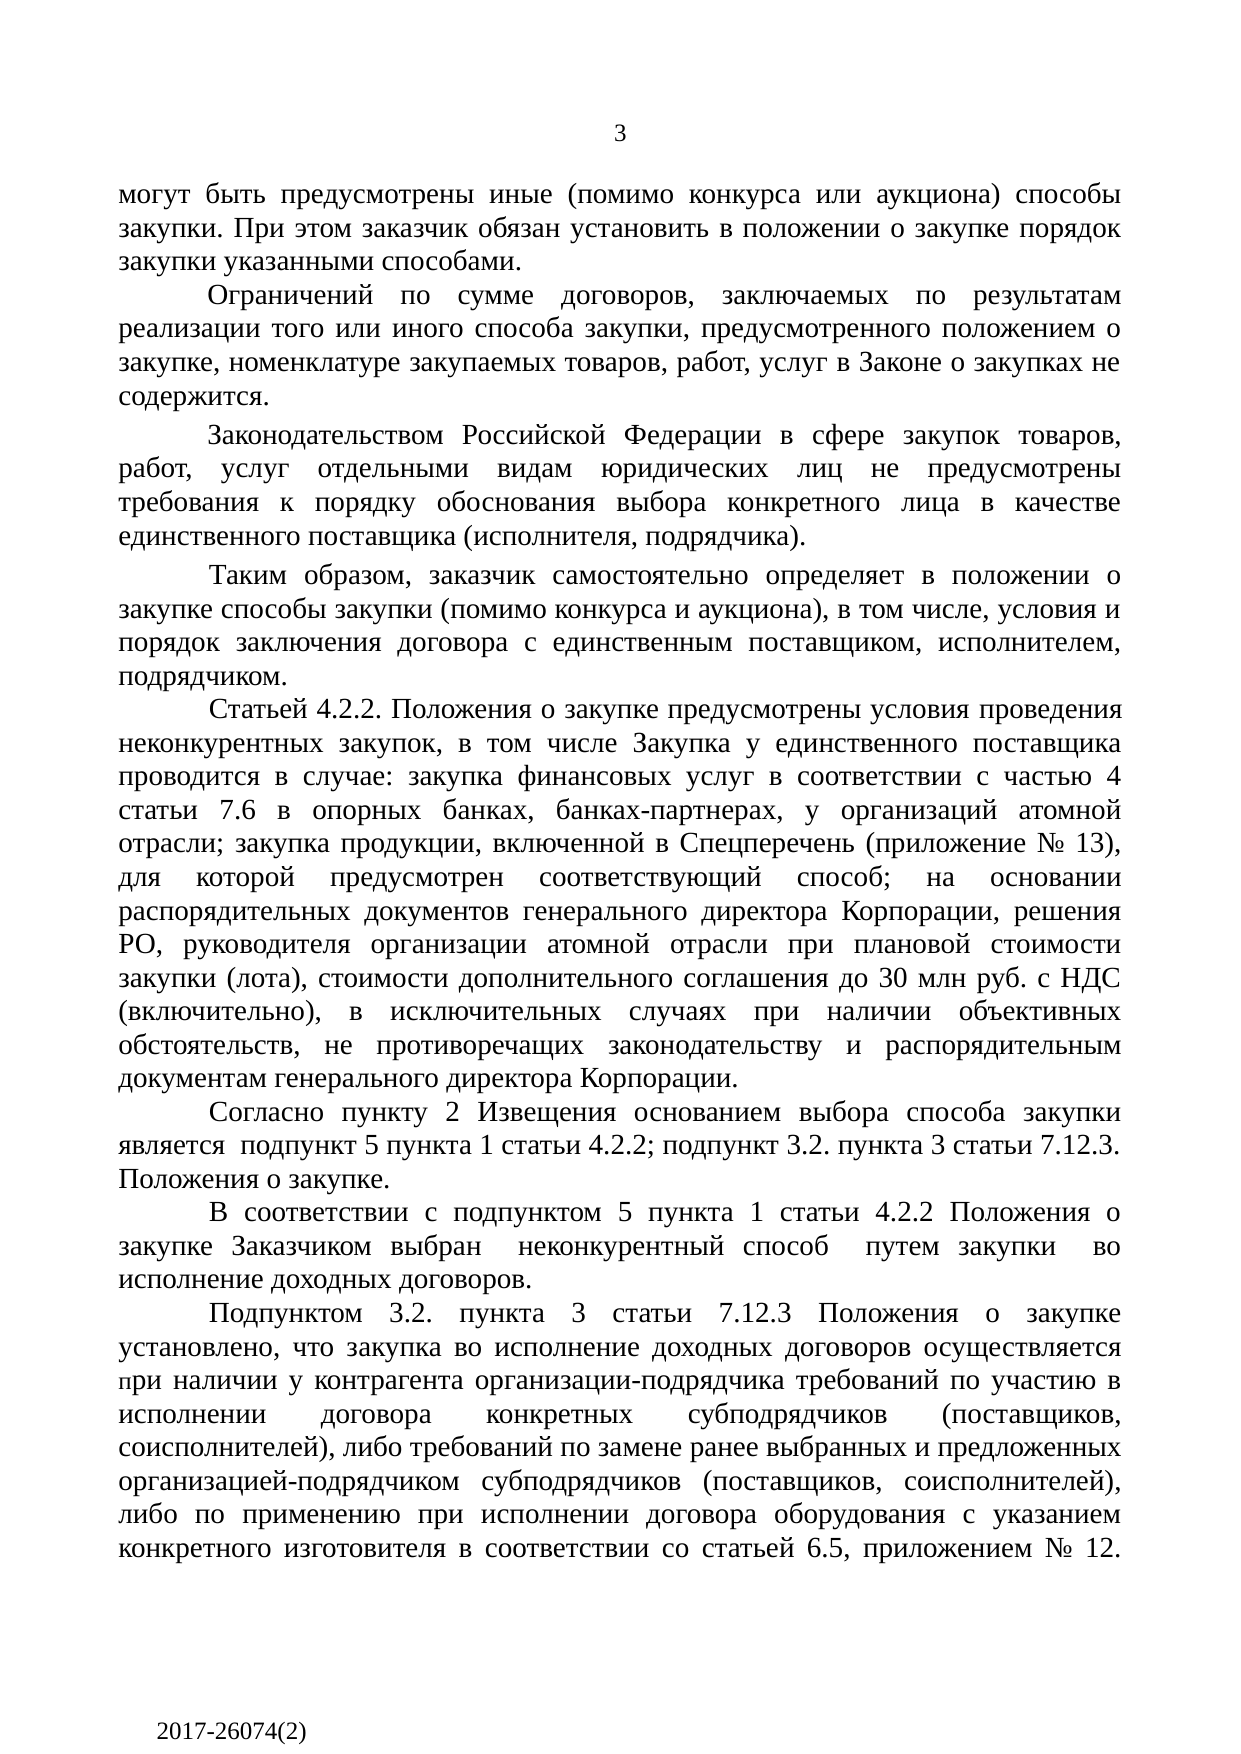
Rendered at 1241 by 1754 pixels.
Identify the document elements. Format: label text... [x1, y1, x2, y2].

text Таким образом, заказчик самостоятельно определяет в положении о закупке способы закупки (помимо конкурса и аукциона), в том числе, условия и порядок заключения договора с единственным поставщиком, исполнителем, подрядчиком. [118, 557, 1122, 691]
text В соответствии с подпунктом 5 пункта 1 статьи 4.2.2 Положения о закупке Заказчиком выбран неконкурентный способ путем закупки во исполнение доходных договоров. [118, 1194, 1122, 1295]
text Законодательством Российской Федерации в сфере закупок товаров, работ, услуг отдельными видам юридических лиц не предусмотрены требования к порядку обоснования выбора конкретного лица в качестве единственного поставщика (исполнителя, подрядчика). [118, 417, 1122, 551]
text могут быть предусмотрены иные (помимо конкурса или аукциона) способы закупки. При этом заказчик обязан установить в положении о закупке порядок закупки указанными способами. [118, 176, 1122, 277]
text Согласно пункту 2 Извещения основанием выбора способа закупки является подпункт 5 пункта 1 статьи 4.2.2; подпункт 3.2. пункта 3 статьи 7.12.3. Положения о закупке. [118, 1094, 1122, 1194]
text Подпунктом 3.2. пункта 3 статьи 7.12.3 Положения о закупке установлено, что закупка во исполнение доходных договоров осуществляется при наличии у контрагента организации-подрядчика требований по участию в исполнении договора конкретных субподрядчиков (поставщиков, соисполнителей), либо требований по замене ранее выбранных и предложенных организацией-подрядчиком субподрядчиков (поставщиков, соисполнителей), либо по применению при исполнении договора оборудования с указанием конкретного изготовителя в соответствии со статьей 6.5, приложением № 12. [118, 1295, 1122, 1563]
text Ограничений по сумме договоров, заключаемых по результатам реализации того или иного способа закупки, предусмотренного положением о закупке, номенклатуре закупаемых товаров, работ, услуг в Законе о закупках не содержится. [118, 277, 1122, 411]
text Статьей 4.2.2. Положения о закупке предусмотрены условия проведения неконкурентных закупок, в том числе Закупка у единственного поставщика проводится в случае: закупка финансовых услуг в соответствии с частью 4 статьи 7.6 в опорных банках, банках-партнерах, у организаций атомной отрасли; закупка продукции, включенной в Спецперечень (приложение № 13), для которой предусмотрен соответствующий способ; на основании распорядительных документов генерального директора Корпорации, решения РО, руководителя организации атомной отрасли при плановой стоимости закупки (лота), стоимости дополнительного соглашения до 30 млн руб. с НДС (включительно), в исключительных случаях при наличии объективных обстоятельств, не противоречащих законодательству и распорядительным документам генерального директора Корпорации. [118, 691, 1122, 1094]
